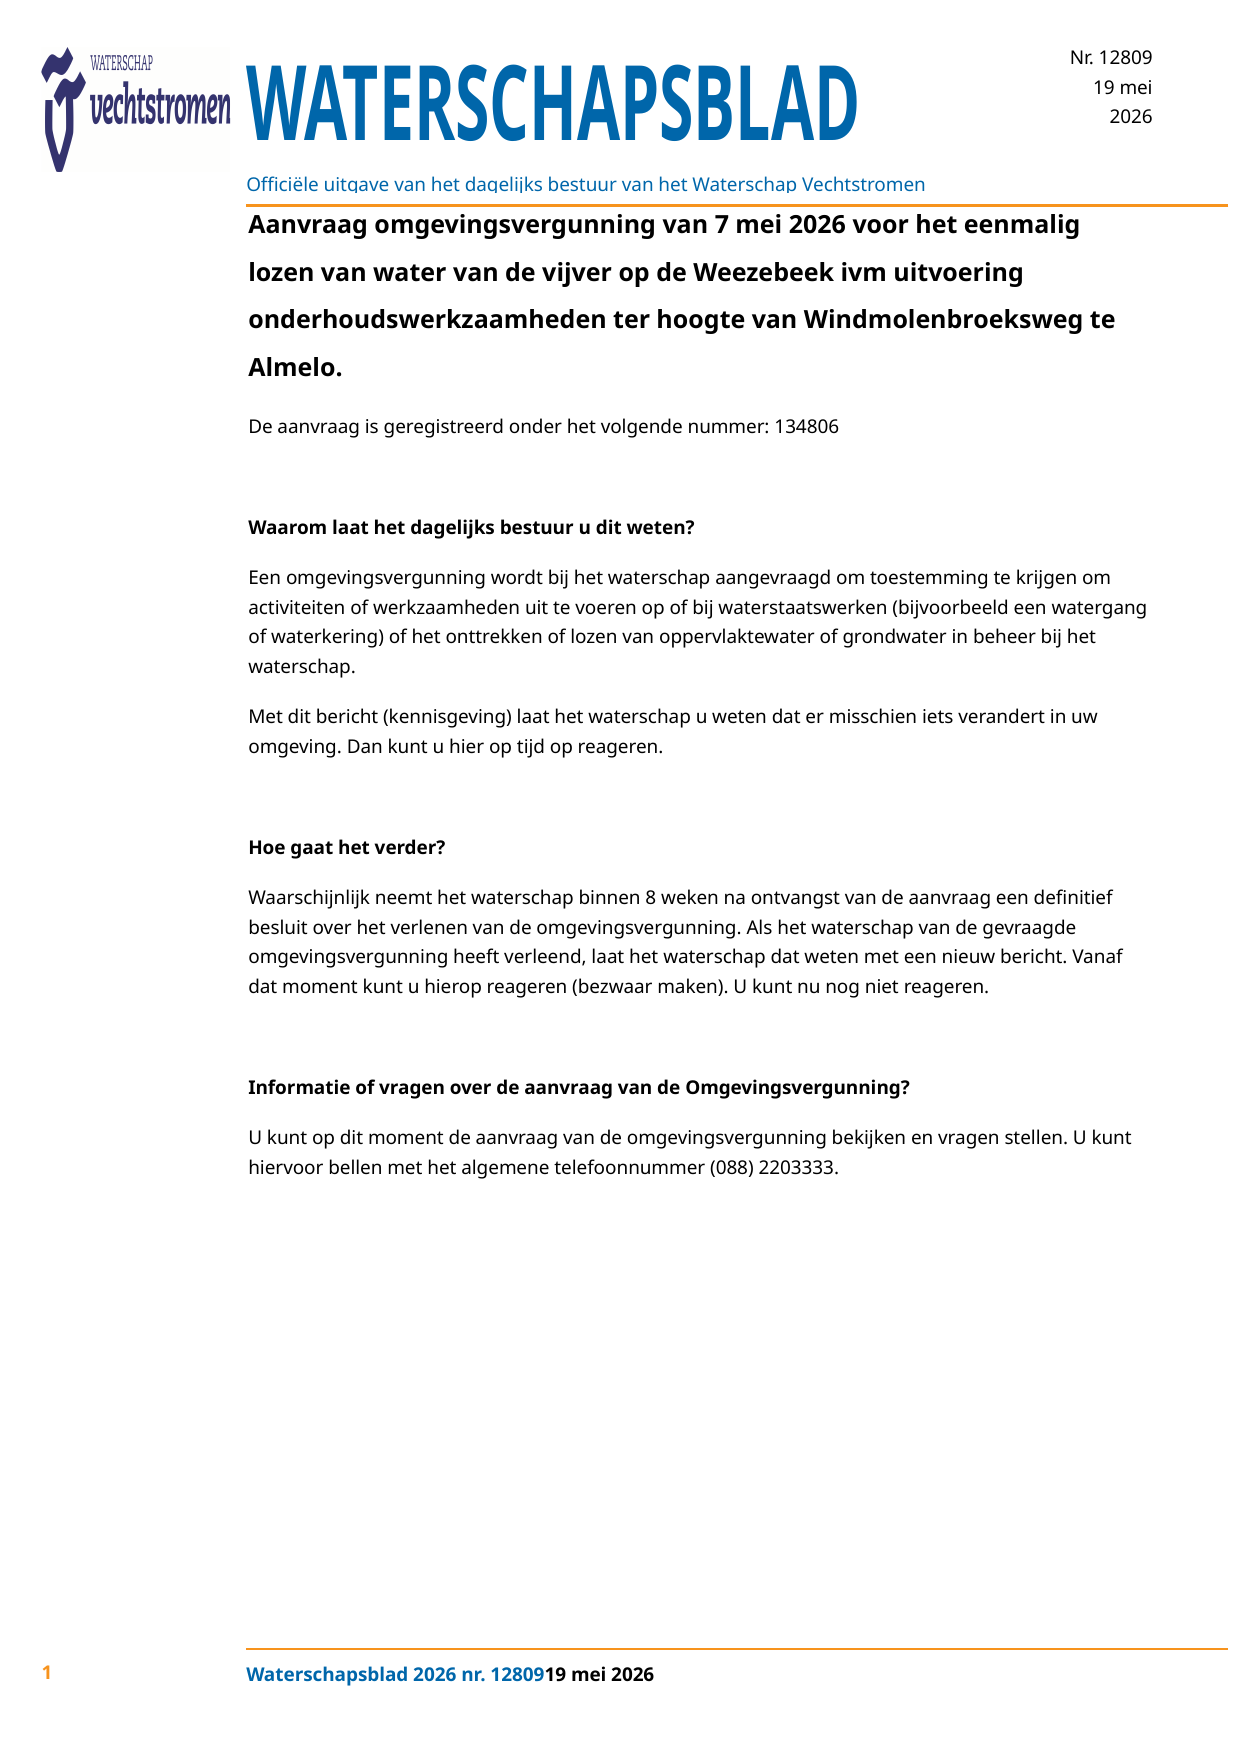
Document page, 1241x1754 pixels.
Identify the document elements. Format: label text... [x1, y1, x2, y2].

text Een omgevingsvergunning wordt bij het waterschap aangevraagd om toestemming te krijgen om activiteiten of werkzaamheden uit te voeren op of bij waterstaatswerken (bijvoorbeeld een watergang of waterkering) of het onttrekken of lozen van oppervlaktewater of grondwater in beheer bij het waterschap. [248, 564, 1152, 679]
text Met dit bericht (kennisgeving) laat het waterschap u weten dat er misschien iets verandert in uw omgeving. Dan kunt u hier op tijd op reageren. [248, 703, 1152, 759]
text Aanvraag omgevingsvergunning van 7 mei 2026 voor het eenmalig lozen van water van de vijver op de Weezebeek ivm uitvoering onderhoudswerkzaamheden ter hoogte van Windmolenbroeksweg te Almelo. [248, 207, 1152, 384]
text Waarschijnlijk neemt het waterschap binnen 8 weken na ontvangst van de aanvraag een definitief besluit over het verlenen van de omgevingsvergunning. Als het waterschap van de gevraagde omgevingsvergunning heeft verleend, laat het waterschap dat weten met een nieuw bericht. Vanaf dat moment kunt u hierop reageren (bezwaar maken). U kunt nu nog niet reageren. [248, 884, 1152, 999]
text Waarom laat het dagelijks bestuur u dit weten? [248, 514, 1152, 540]
text Informatie of vragen over de aanvraag van de Omgevingsvergunning? [248, 1074, 1152, 1100]
text U kunt op dit moment de aanvraag van de omgevingsvergunning bekijken en vragen stellen. U kunt hiervoor bellen met het algemene telefoonnummer (088) 2203333. [248, 1124, 1152, 1180]
text Hoe gaat het verder? [248, 834, 1152, 860]
text De aanvraag is geregistreerd onder het volgende nummer: 134806 [248, 413, 1152, 439]
picture [41, 47, 231, 172]
